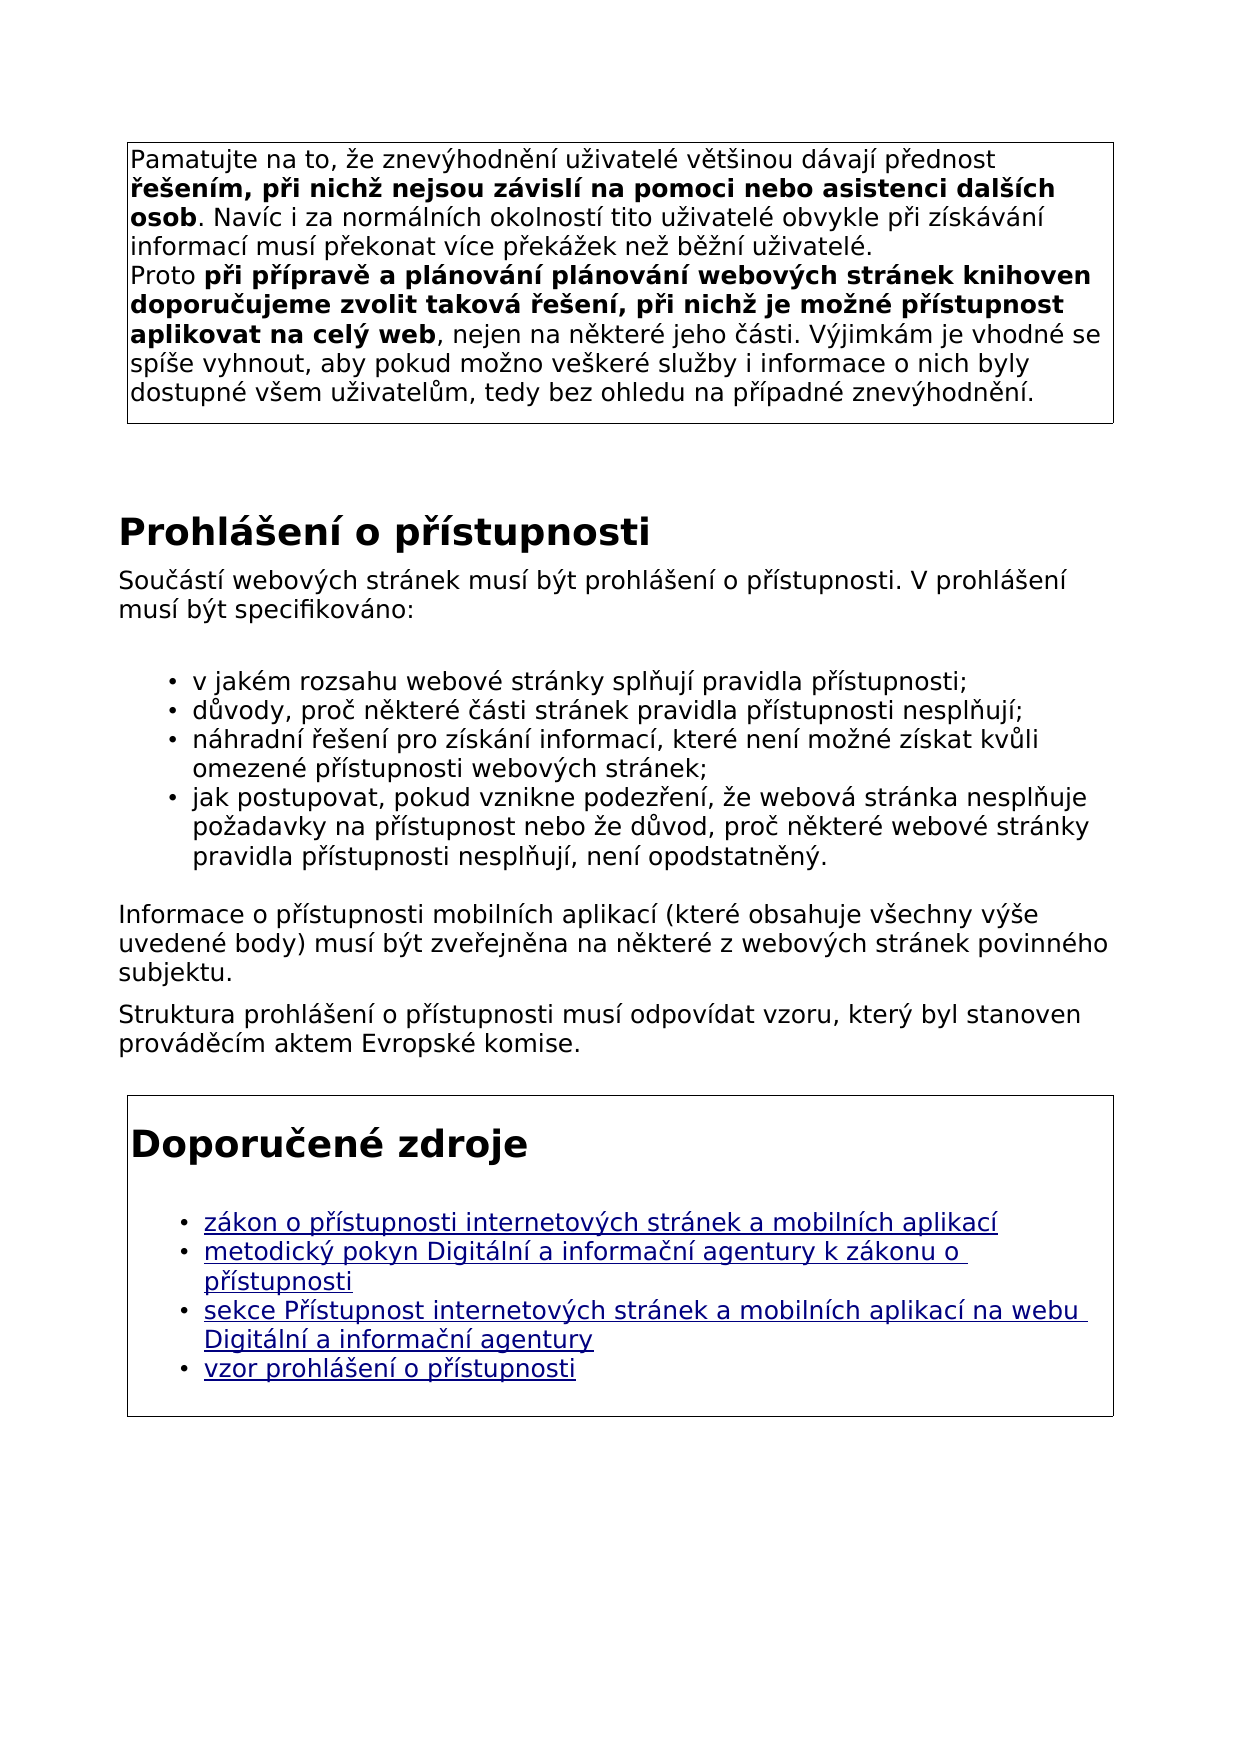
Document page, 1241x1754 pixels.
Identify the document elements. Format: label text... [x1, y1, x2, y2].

text Informace o přístupnosti mobilních aplikací (které obsahuje všechny výše uvedené body) musí být zveřejněna na některé z webových stránek povinného subjektu. [118, 900, 1122, 988]
list v jakém rozsahu webové stránky splňují pravidla přístupnosti; [177, 667, 1122, 696]
text Struktura prohlášení o přístupnosti musí odpovídat vzoru, který byl stanoven prováděcím aktem Evropské komise. [118, 1000, 1122, 1059]
list jak postupovat, pokud vznikne podezření, že webová stránka nesplňuje požadavky na přístupnost nebo že důvod, proč některé webové stránky pravidla přístupnosti nesplňují, není opodstatněný. [177, 783, 1122, 871]
table_header Pamatujte na to, že znevýhodnění uživatelé většinou dávají přednost řešením, při nichž nejsou závislí na pomoci nebo asistenci dalších osob. Navíc i za normálních okolností tito uživatelé obvykle při získávání informací musí překonat více překážek než běžní uživatelé. Proto při přípravě a plánování plánování webových stránek knihoven doporučujeme zvolit taková řešení, při nichž je možné přístupnost aplikovat na celý web, nejen na některé jeho části. Výjimkám je vhodné se spíše vyhnout, aby pokud možno veškeré služby i informace o nich byly dostupné všem uživatelům, tedy bez ohledu na případné znevýhodnění. [128, 143, 1113, 423]
text Součástí webových stránek musí být prohlášení o přístupnosti. V prohlášení musí být specifikováno: [118, 566, 1122, 625]
subtitle Prohlášení o přístupnosti [118, 510, 1122, 554]
list náhradní řešení pro získání informací, které není možné získat kvůli omezené přístupnosti webových stránek; [177, 725, 1122, 783]
list důvody, proč některé části stránek pravidla přístupnosti nesplňují; [177, 696, 1122, 725]
table_header Doporučené zdroje zákon o přístupnosti internetových stránek a mobilních aplikací metodický pokyn Digitální a informační agentury k zákonu o přístupnosti sekce Přístupnost internetových stránek a mobilních aplikací na webu Digitální a informační agentury vzor prohlášení o přístupnosti [128, 1096, 1113, 1416]
